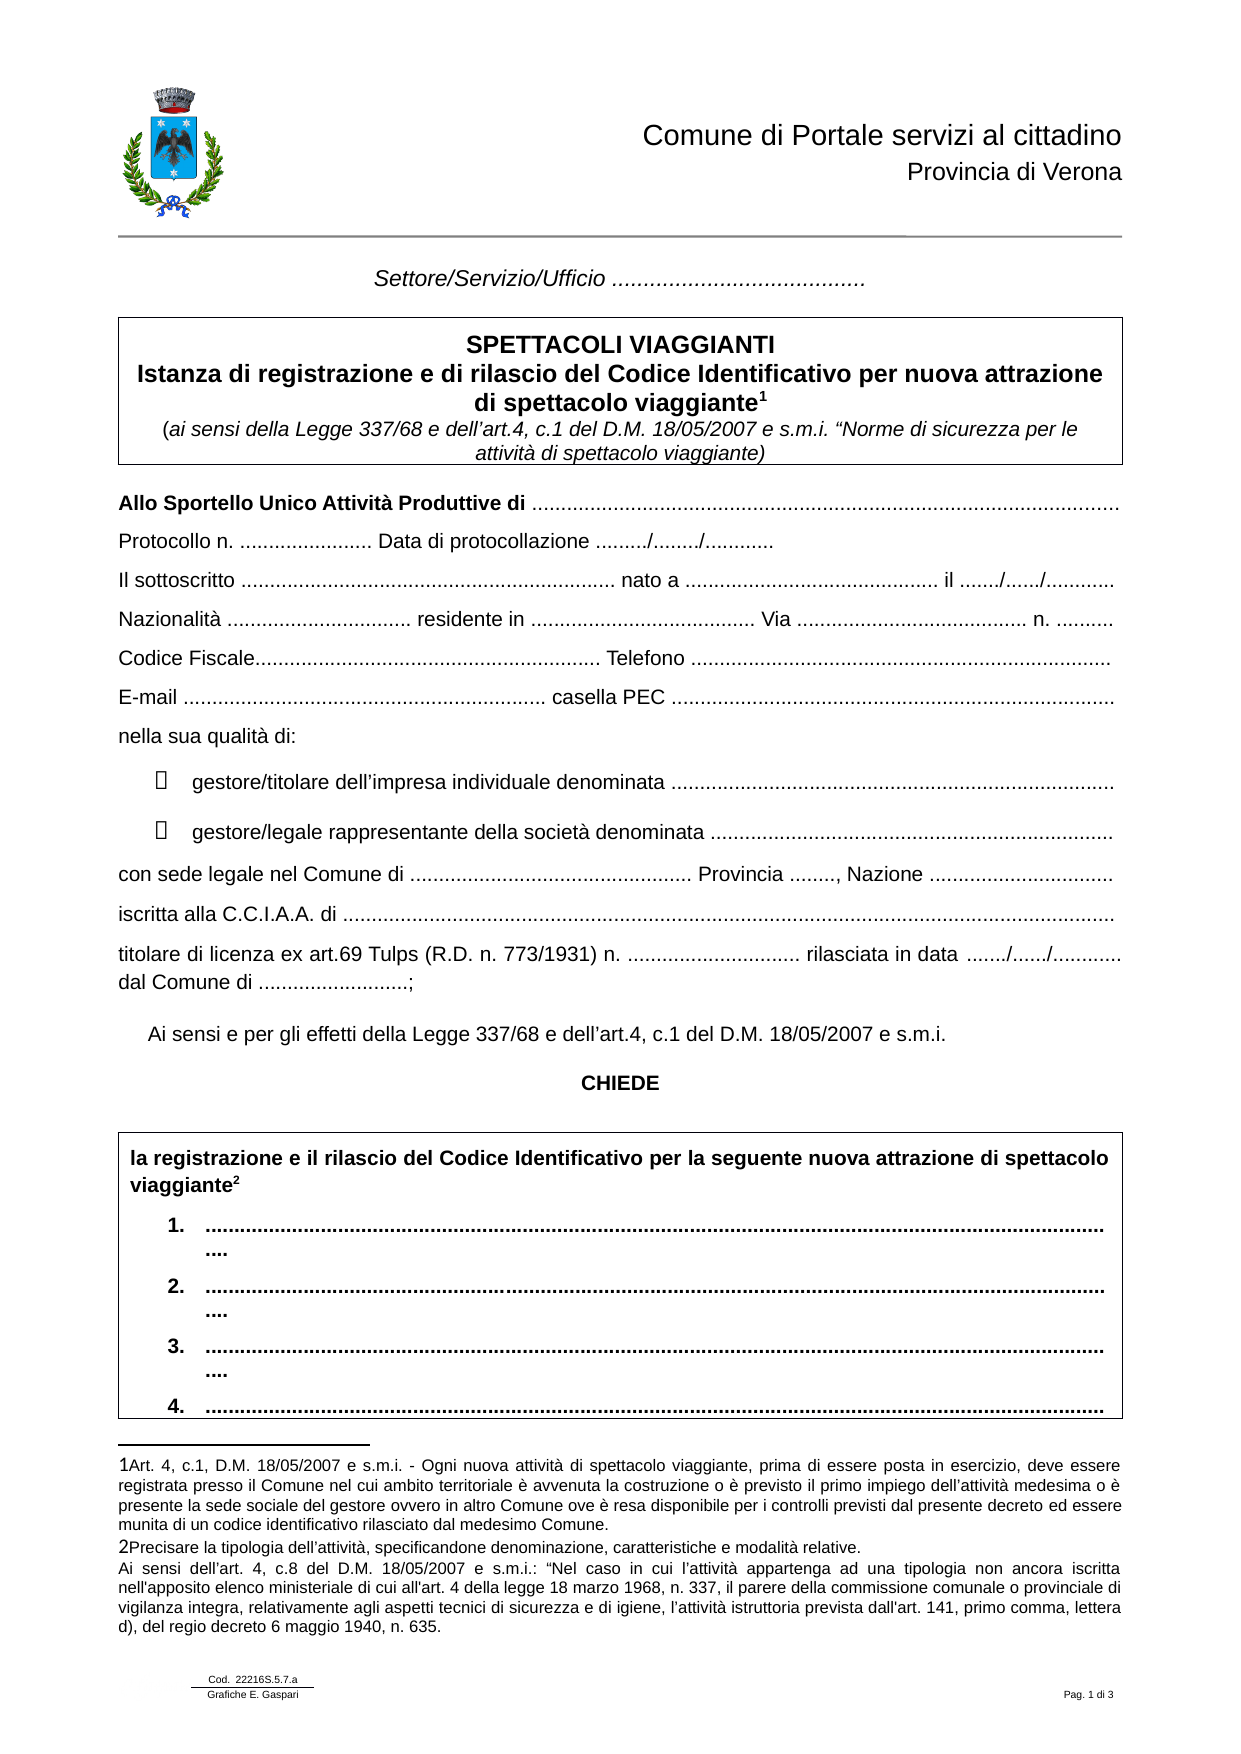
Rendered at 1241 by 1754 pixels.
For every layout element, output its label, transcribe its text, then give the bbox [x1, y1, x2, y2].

text  gestore/legale rappresentante della società denominata ...................................................................... [153, 812, 1122, 846]
picture [122, 87, 224, 219]
table_header SPETTACOLI VIAGGIANTI Istanza di registrazione e di rilascio del Codice Identificativo per nuova attrazione di spettacolo viaggiante (ai sensi della Legge 337/68 e dell’art.4, c.1 del D.M. 18/05/2007 e s.m.i. “Norme di sicurezza per le attività di spettacolo viaggiante) [119, 318, 1122, 464]
text con sede legale nel Comune di ................................................. Provincia ........, Nazione ................................ [118, 862, 1122, 886]
text Settore/Servizio/Ufficio ........................................ [118, 265, 1122, 291]
text  gestore/titolare dell’impresa individuale denominata ............................................................................. [153, 762, 1122, 796]
text Comune di Portale servizi al cittadino [224, 118, 1122, 152]
text E-mail ............................................................... casella PEC ............................................................................. [118, 685, 1122, 709]
text titolare di licenza ex art.69 Tulps (R.D. n. 773/1931) n. .............................. rilasciata in data ......./....../............ dal Comune di ..........................; [118, 942, 1122, 994]
text Ai sensi e per gli effetti della Legge 337/68 e dell’art.4, c.1 del D.M. 18/05/2007 e s.m.i. [118, 1022, 1122, 1046]
text Il sottoscritto ................................................................. nato a ............................................ il ......./....../............ [118, 568, 1122, 592]
subtitle CHIEDE [118, 1071, 1122, 1095]
text Allo Sportello Unico Attività Produttive di [118, 490, 1122, 514]
text Nazionalità ................................ residente in ....................................... Via ........................................ n. .......... [118, 607, 1122, 631]
text iscritta alla C.C.I.A.A. di ...................................................................................................................................... [118, 902, 1122, 926]
text Protocollo n. ....................... Data di protocollazione ........./......../............ [118, 529, 1122, 553]
table_header la registrazione e il rilascio del Codice Identificativo per la seguente nuova attrazione di spettacolo viaggiante ................................................................................................................................................................ ................................................................................................................................................................ ................................................................................................................................................................ ................................................................................................................................................................ ................................................................................................................................................................ e, per tale finalità: la verifica dell’idoneità della documentazione tecnica illustrativa e certificativa allegata, sottoscritta da professionista abilitato, direttamente o tramite apposita certificazione da parte di organismo di certificazione accreditato, atta a dimostrare la sussistenza dei requisiti tecnici di cui all'art.3 del D.M. 18/05/2007 e s.m.i., comprensiva di: a) copia del manuale di uso e manutenzione dell’attività, redatto dal costruttore con le istruzioni complete, incluse quelle relative al montaggio e smontaggio, al funzionamento e alla manutenzione; b) copia del libretto dell’attività. di sottoporre l’attività ad un controllo di regolare funzionamento nelle ordinarie condizioni di esercizio e di accertare l’esistenza di un verbale di collaudo redatto da professionista abilitato o di apposita certificazione da parte di organismo di certificazione accreditato. Ai fini della competenza della Commissione di vigilanza, si evidenzia che la capienza presunta di ogni singola attrazione è  inferiore  superiore ai 1.300 posti. [119, 1133, 1122, 1418]
text Provincia di Verona [224, 157, 1122, 185]
text nella sua qualità di: [118, 723, 1122, 747]
text Codice Fiscale............................................................ Telefono ......................................................................... [118, 646, 1122, 670]
